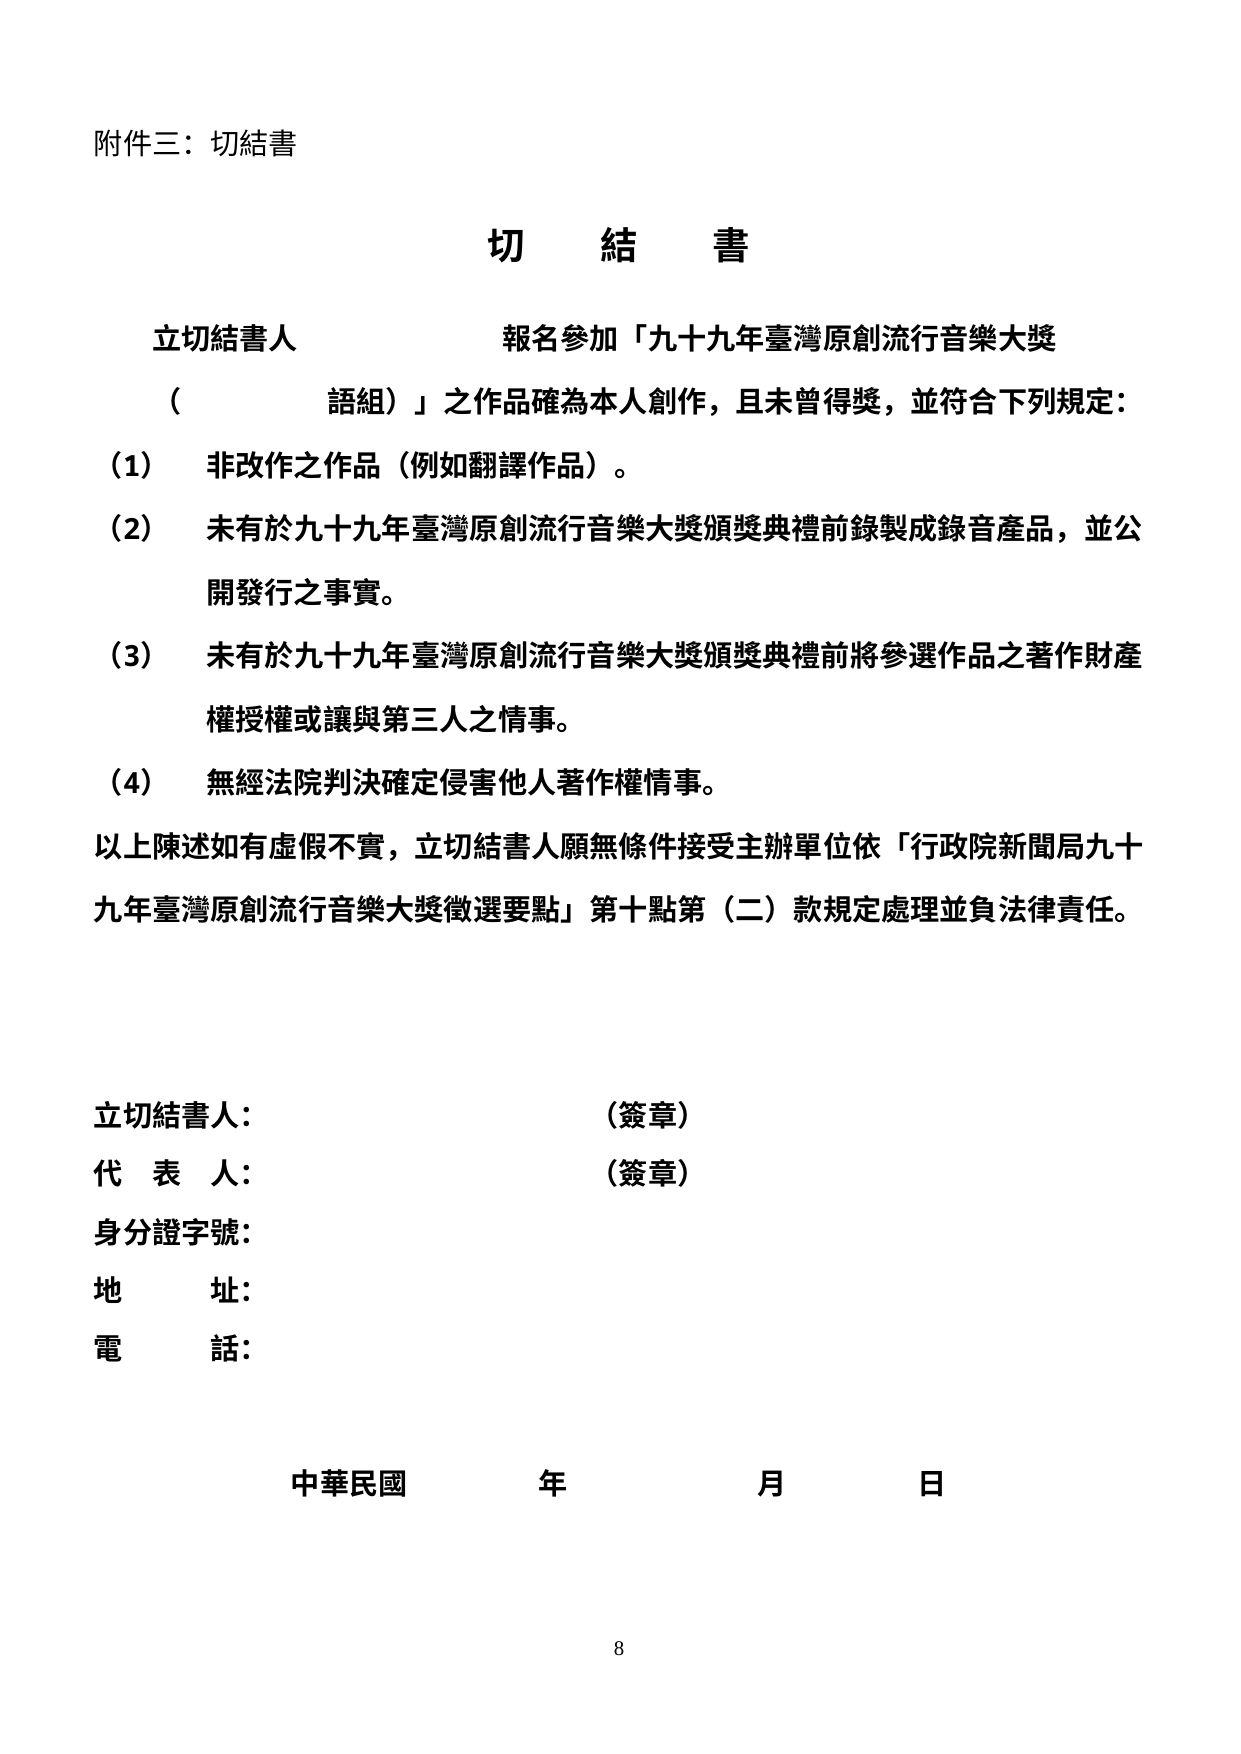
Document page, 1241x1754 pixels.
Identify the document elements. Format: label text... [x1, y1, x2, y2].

text 中華民國 年 月 日 [94, 1453, 1144, 1505]
text 電 話： [94, 1336, 1144, 1366]
text 以上陳述如有虛假不實，立切結書人願無條件接受主辦單位依「行政院新聞局九十九年臺灣原創流行音樂大獎徵選要點」第十點第（二）款規定處理並負法律責任。 [94, 823, 1144, 929]
list 未有於九十九年臺灣原創流行音樂大獎頒獎典禮前錄製成錄音產品，並公開發行之事實。 [94, 506, 1144, 611]
list 未有於九十九年臺灣原創流行音樂大獎頒獎典禮前將參選作品之著作財產權授權或讓與第三人之情事。 [94, 633, 1144, 738]
text 立切結書人： （簽章） [94, 1103, 1144, 1132]
text 附件三：切結書 [94, 112, 1144, 164]
text 地 址： [94, 1278, 1144, 1307]
list 非改作之作品（例如翻譯作品）。 [94, 442, 1144, 484]
text 立切結書人 報名參加「九十九年臺灣原創流行音樂大獎 [94, 315, 1144, 357]
text （ 語組）」之作品確為本人創作，且未曾得獎，並符合下列規定： [94, 379, 1144, 421]
text 切 結 書 [94, 216, 1144, 270]
text 身分證字號： [94, 1220, 1144, 1249]
list 無經法院判決確定侵害他人著作權情事。 [94, 759, 1144, 802]
text 代 表 人： （簽章） [94, 1161, 1144, 1191]
